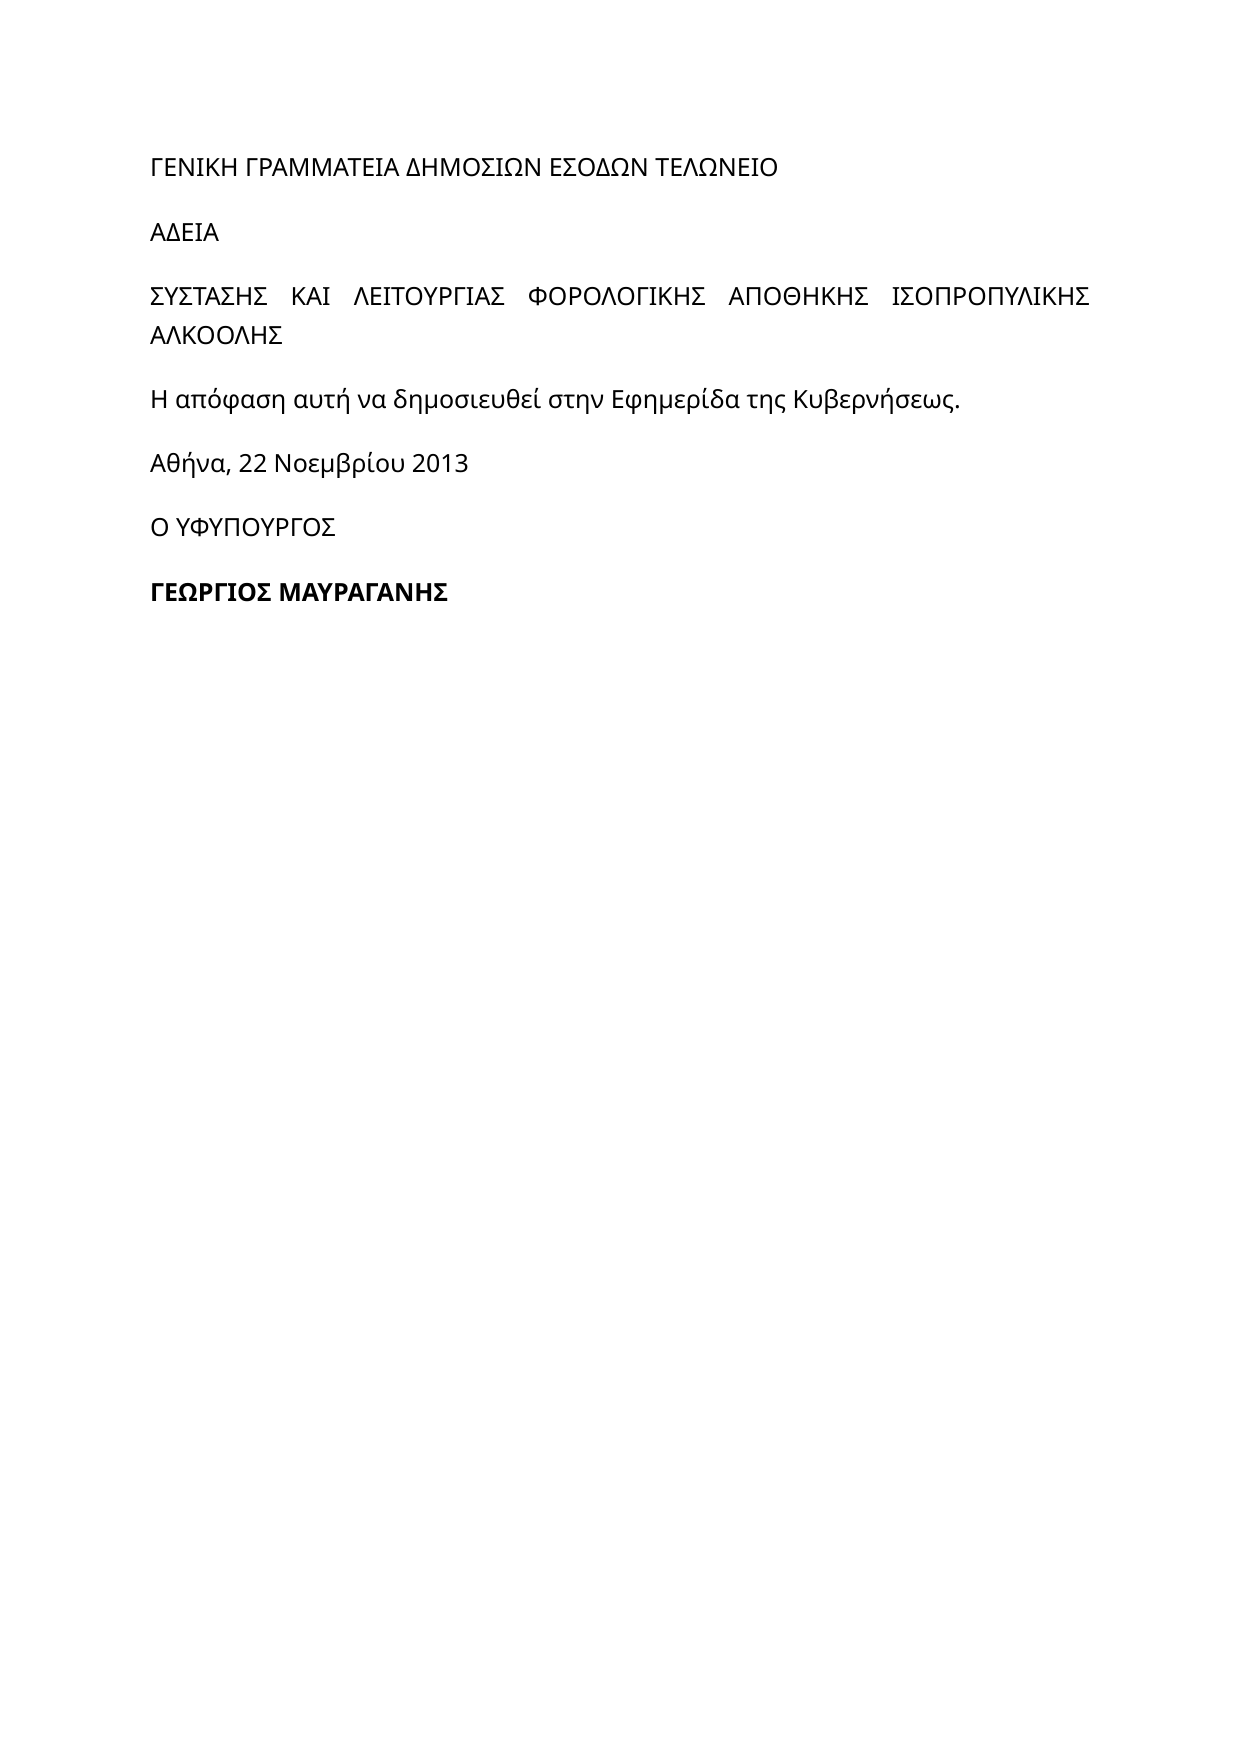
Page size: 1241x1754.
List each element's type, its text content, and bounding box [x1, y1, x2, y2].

text ΓΕΩΡΓΙΟΣ ΜΑΥΡΑΓΑΝΗΣ [150, 574, 1090, 608]
text Ο ΥΦΥΠΟΥΡΓΟΣ [150, 510, 1090, 544]
text Η απόφαση αυτή να δημοσιευθεί στην Εφημερίδα της Κυβερνήσεως. [150, 382, 1090, 416]
text Αθήνα, 22 Νοεμβρίου 2013 [150, 446, 1090, 480]
text ΑΔΕΙΑ [150, 214, 1090, 248]
text ΣΥΣΤΑΣΗΣ ΚΑΙ ΛΕΙΤΟΥΡΓΙΑΣ ΦΟΡΟΛΟΓΙΚΗΣ ΑΠΟΘΗΚΗΣ ΙΣΟΠΡΟΠΥΛΙΚΗΣ ΑΛΚΟΟΛΗΣ [150, 278, 1090, 352]
text ΓΕΝΙΚΗ ΓΡΑΜΜΑΤΕΙΑ ΔΗΜΟΣΙΩΝ ΕΣΟΔΩΝ ΤΕΛΩΝΕΙΟ [150, 150, 1090, 184]
